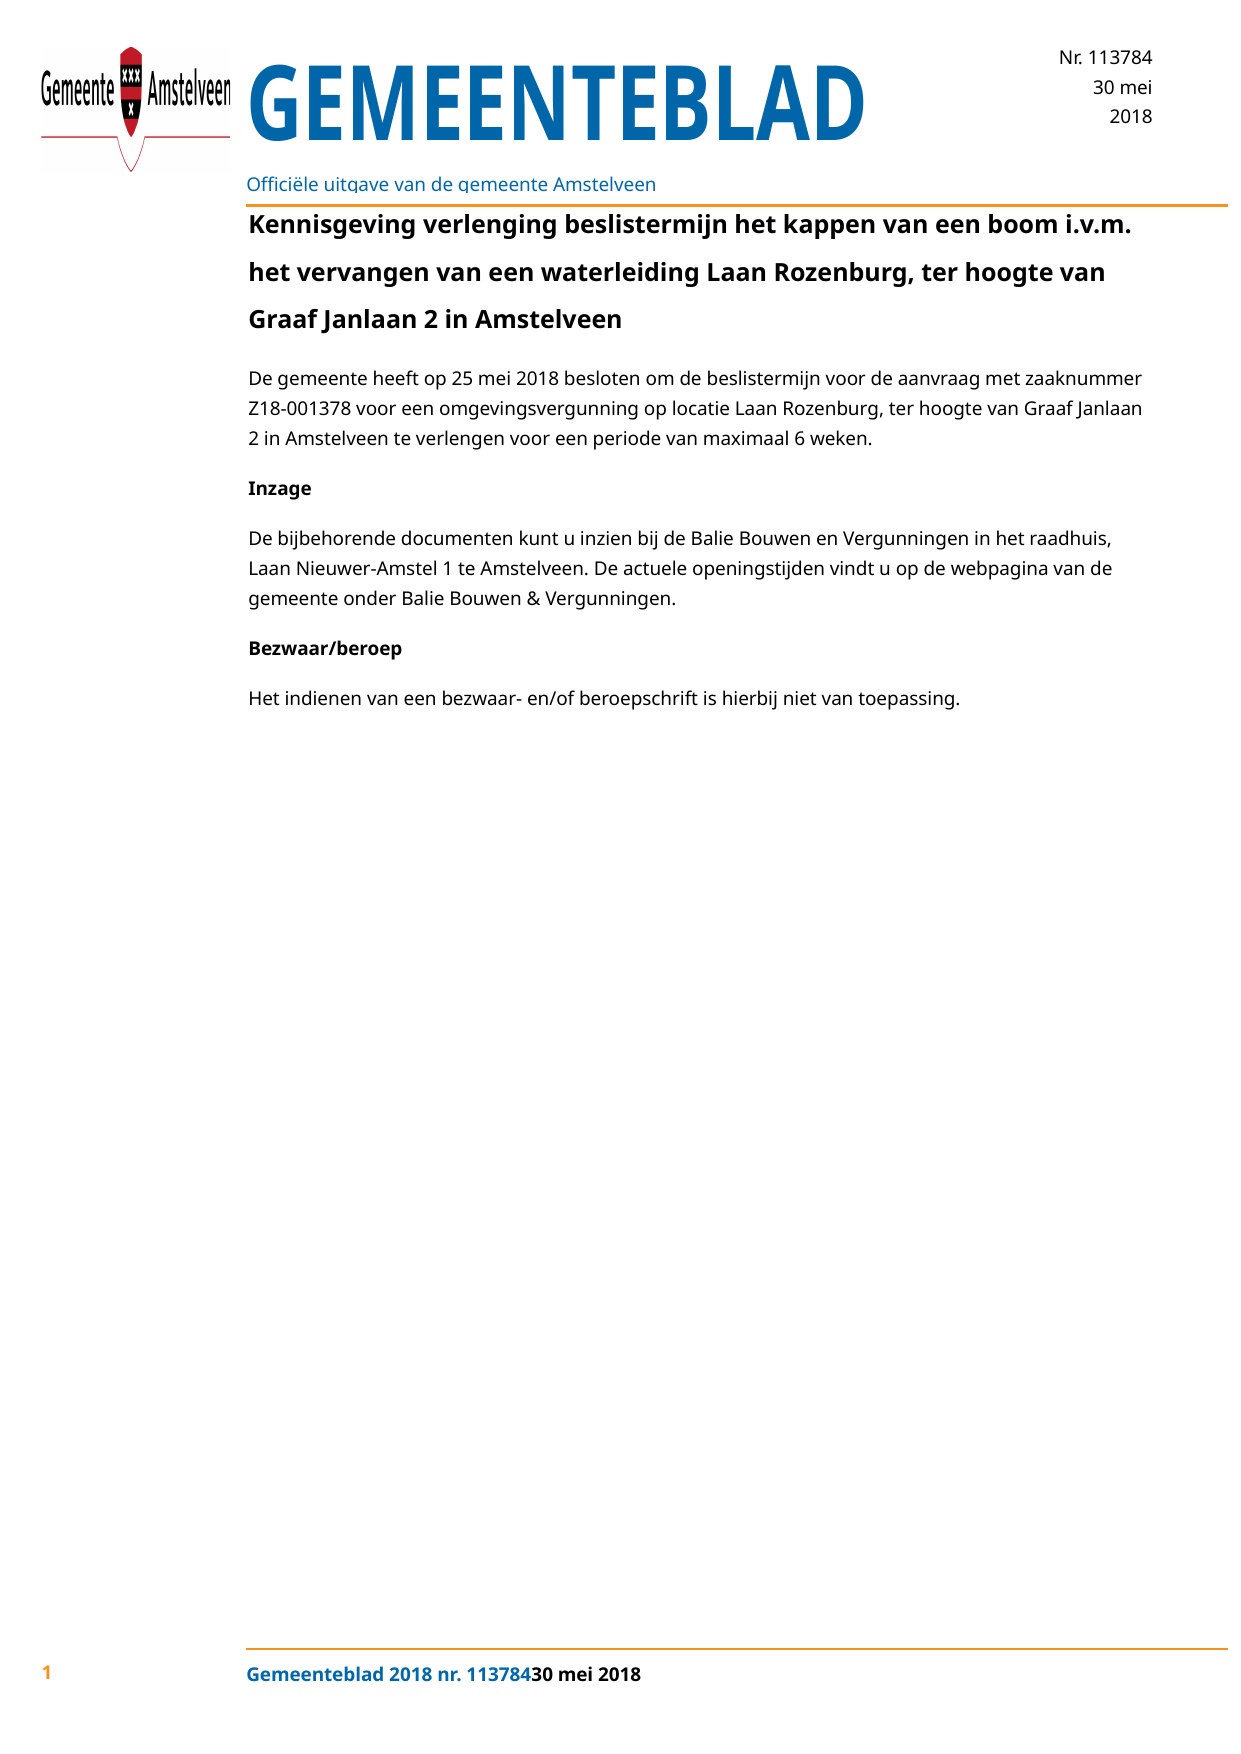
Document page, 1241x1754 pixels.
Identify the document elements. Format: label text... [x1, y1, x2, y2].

text Kennisgeving verlenging beslistermijn het kappen van een boom i.v.m. het vervangen van een waterleiding Laan Rozenburg, ter hoogte van Graaf Janlaan 2 in Amstelveen [248, 207, 1152, 336]
text De bijbehorende documenten kunt u inzien bij de Balie Bouwen en Vergunningen in het raadhuis, Laan Nieuwer-Amstel 1 te Amstelveen. De actuele openingstijden vindt u op de webpagina van de gemeente onder Balie Bouwen & Vergunningen. [248, 526, 1152, 610]
text Het indienen van een bezwaar- en/of beroepschrift is hierbij niet van toepassing. [248, 686, 1152, 711]
text Inzage [248, 475, 1152, 501]
picture [41, 47, 231, 172]
text Bezwaar/beroep [248, 635, 1152, 661]
text De gemeente heeft op 25 mei 2018 besloten om de beslistermijn voor de aanvraag met zaaknummer Z18-001378 voor een omgevingsvergunning op locatie Laan Rozenburg, ter hoogte van Graaf Janlaan 2 in Amstelveen te verlengen voor een periode van maximaal 6 weken. [248, 366, 1152, 450]
